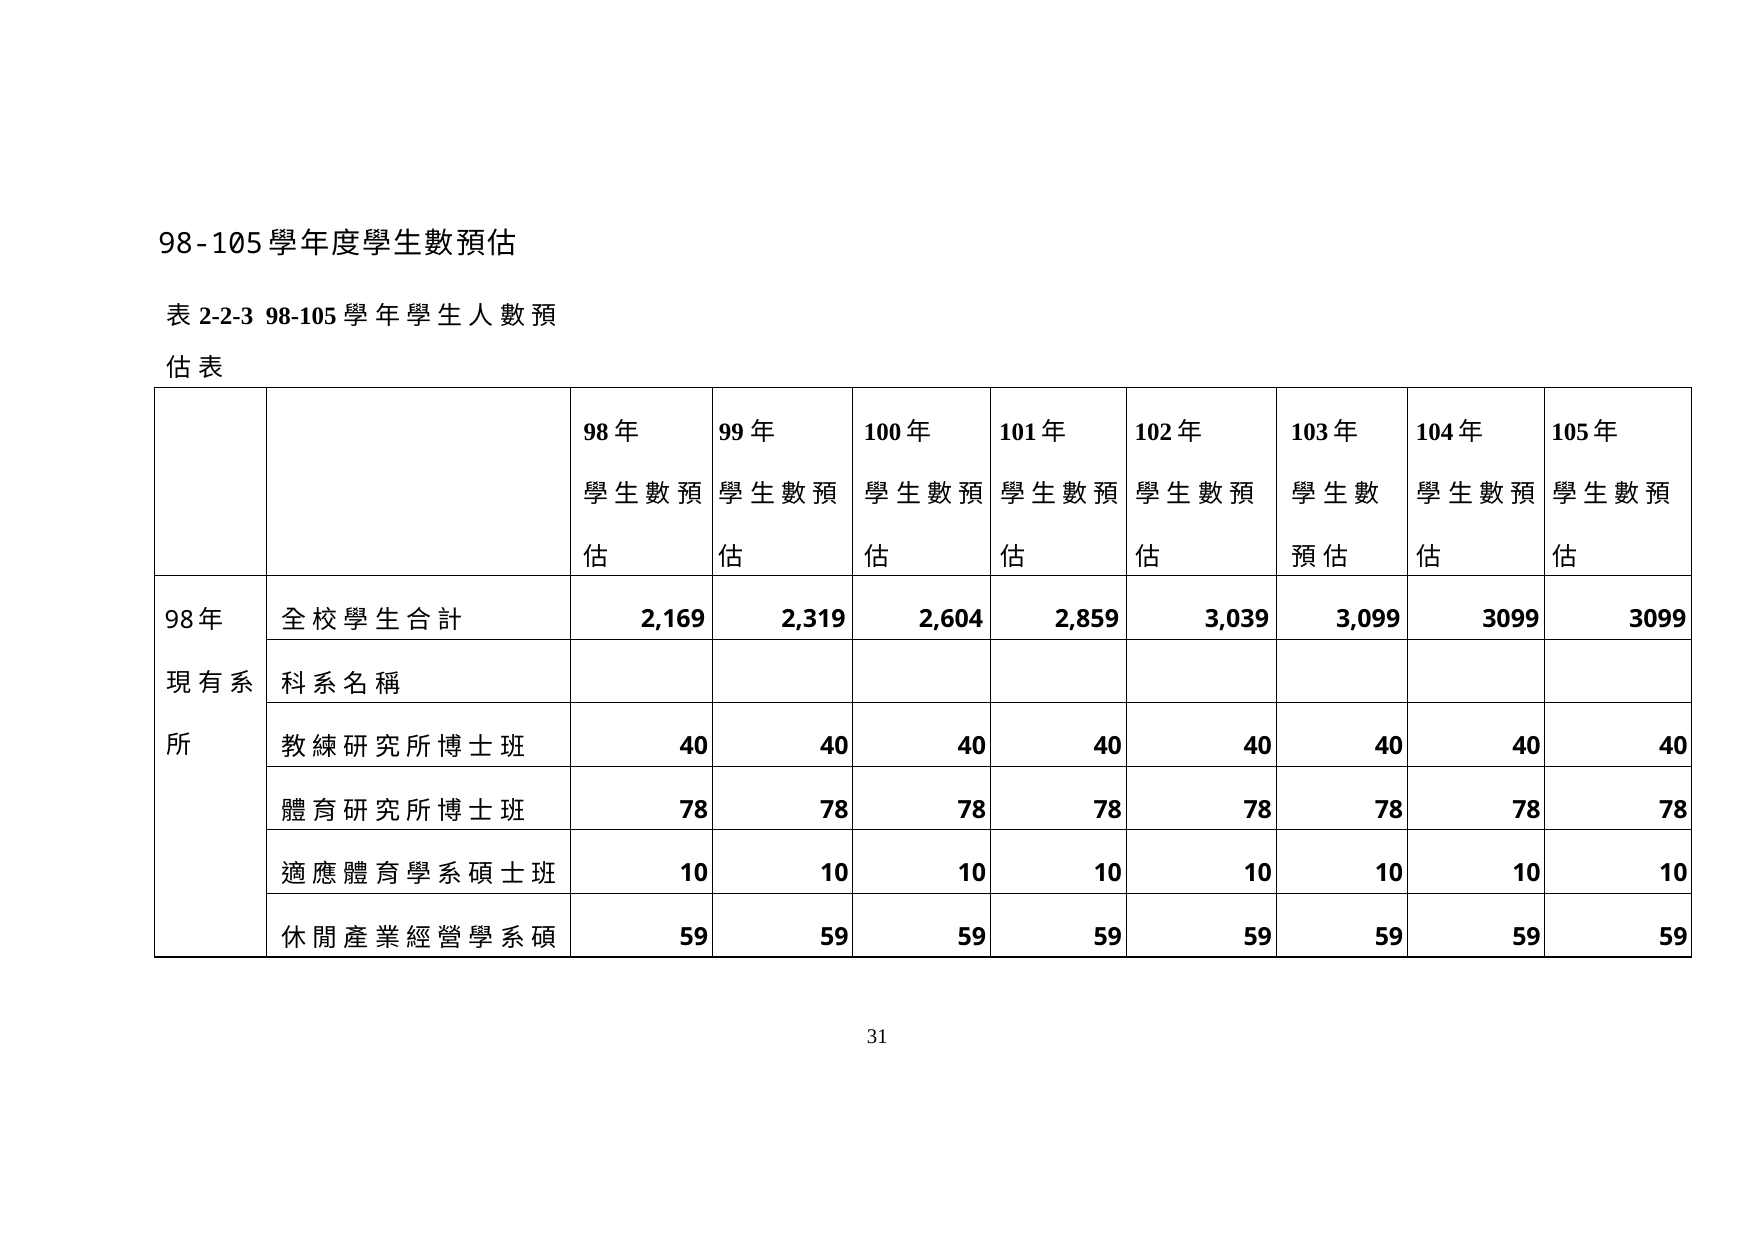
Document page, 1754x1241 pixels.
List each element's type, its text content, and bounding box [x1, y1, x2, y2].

table_cell 78 [1408, 767, 1544, 829]
table_cell 99年 學生數預估 [713, 388, 852, 575]
table_cell [267, 388, 570, 575]
table_cell 78 [1127, 767, 1276, 829]
table_cell 59 [853, 894, 990, 956]
table_cell 2,169 [571, 576, 712, 639]
table_cell 10 [1545, 830, 1691, 893]
table_cell 10 [991, 830, 1126, 893]
table_cell 10 [853, 830, 990, 893]
table_cell 78 [853, 767, 990, 829]
table_cell 全校學生合計 [267, 576, 570, 639]
table_cell 40 [571, 703, 712, 766]
table_header [1545, 262, 1692, 387]
table_cell 適應體育學系碩士班 [267, 830, 570, 893]
table_cell [1408, 640, 1544, 702]
table_cell 78 [1545, 767, 1691, 829]
table_cell 100年 學生數預估 [853, 388, 990, 575]
table_cell 98年 現有系所 [155, 576, 266, 956]
table_cell 40 [991, 703, 1126, 766]
table_cell [1127, 640, 1276, 702]
table_cell 3099 [1408, 576, 1544, 639]
table_cell [571, 640, 712, 702]
table_cell 40 [1545, 703, 1691, 766]
table_cell [991, 640, 1126, 702]
table_cell 10 [1277, 830, 1407, 893]
table_header [990, 262, 1126, 387]
table_cell 40 [1408, 703, 1544, 766]
table_cell 101年 學生數預估 [991, 388, 1126, 575]
table_cell 104年 學生數預估 [1408, 388, 1544, 575]
table_header 表2-2-3 98-105學年學生人數預估表 [154, 262, 570, 387]
table_cell 59 [571, 894, 712, 956]
table_cell 78 [1277, 767, 1407, 829]
table_cell 59 [1127, 894, 1276, 956]
table_cell 休閒產業經營學系碩 [267, 894, 570, 956]
table_cell 2,604 [853, 576, 990, 639]
table_cell 10 [713, 830, 852, 893]
table_cell 59 [1277, 894, 1407, 956]
table_cell 102年 學生數預估 [1127, 388, 1276, 575]
table_header [570, 262, 712, 387]
table_header [712, 262, 853, 387]
table_cell 科系名稱 [267, 640, 570, 702]
table_cell 教練研究所博士班 [267, 703, 570, 766]
table_cell 40 [1277, 703, 1407, 766]
table_cell 59 [991, 894, 1126, 956]
table_cell [1545, 640, 1691, 702]
table_cell 98年 學生數預估 [571, 388, 712, 575]
table_cell 103年 學生數預估 [1277, 388, 1407, 575]
table_cell 2,859 [991, 576, 1126, 639]
table_cell 10 [1408, 830, 1544, 893]
table_cell [713, 640, 852, 702]
table_cell 105年 學生數預估 [1545, 388, 1691, 575]
table_cell 3,039 [1127, 576, 1276, 639]
table_cell 10 [571, 830, 712, 893]
table_cell 3,099 [1277, 576, 1407, 639]
table_cell 40 [1127, 703, 1276, 766]
table_cell 40 [713, 703, 852, 766]
table_cell 40 [853, 703, 990, 766]
table_cell [853, 640, 990, 702]
table_cell 78 [713, 767, 852, 829]
table_cell [155, 388, 266, 575]
table_cell 59 [1545, 894, 1691, 956]
table_header [853, 262, 990, 387]
table_header [1276, 262, 1407, 387]
table_header [1126, 262, 1276, 387]
table_header [1407, 262, 1545, 387]
table_cell 體育研究所博士班 [267, 767, 570, 829]
table_cell [1277, 640, 1407, 702]
table_cell 59 [713, 894, 852, 956]
table_cell 10 [1127, 830, 1276, 893]
table_cell 2,319 [713, 576, 852, 639]
table_cell 78 [571, 767, 712, 829]
table_cell 59 [1408, 894, 1544, 956]
table_cell 3099 [1545, 576, 1691, 639]
text 98-105學年度學生數預估 [153, 199, 1601, 262]
table_cell 78 [991, 767, 1126, 829]
